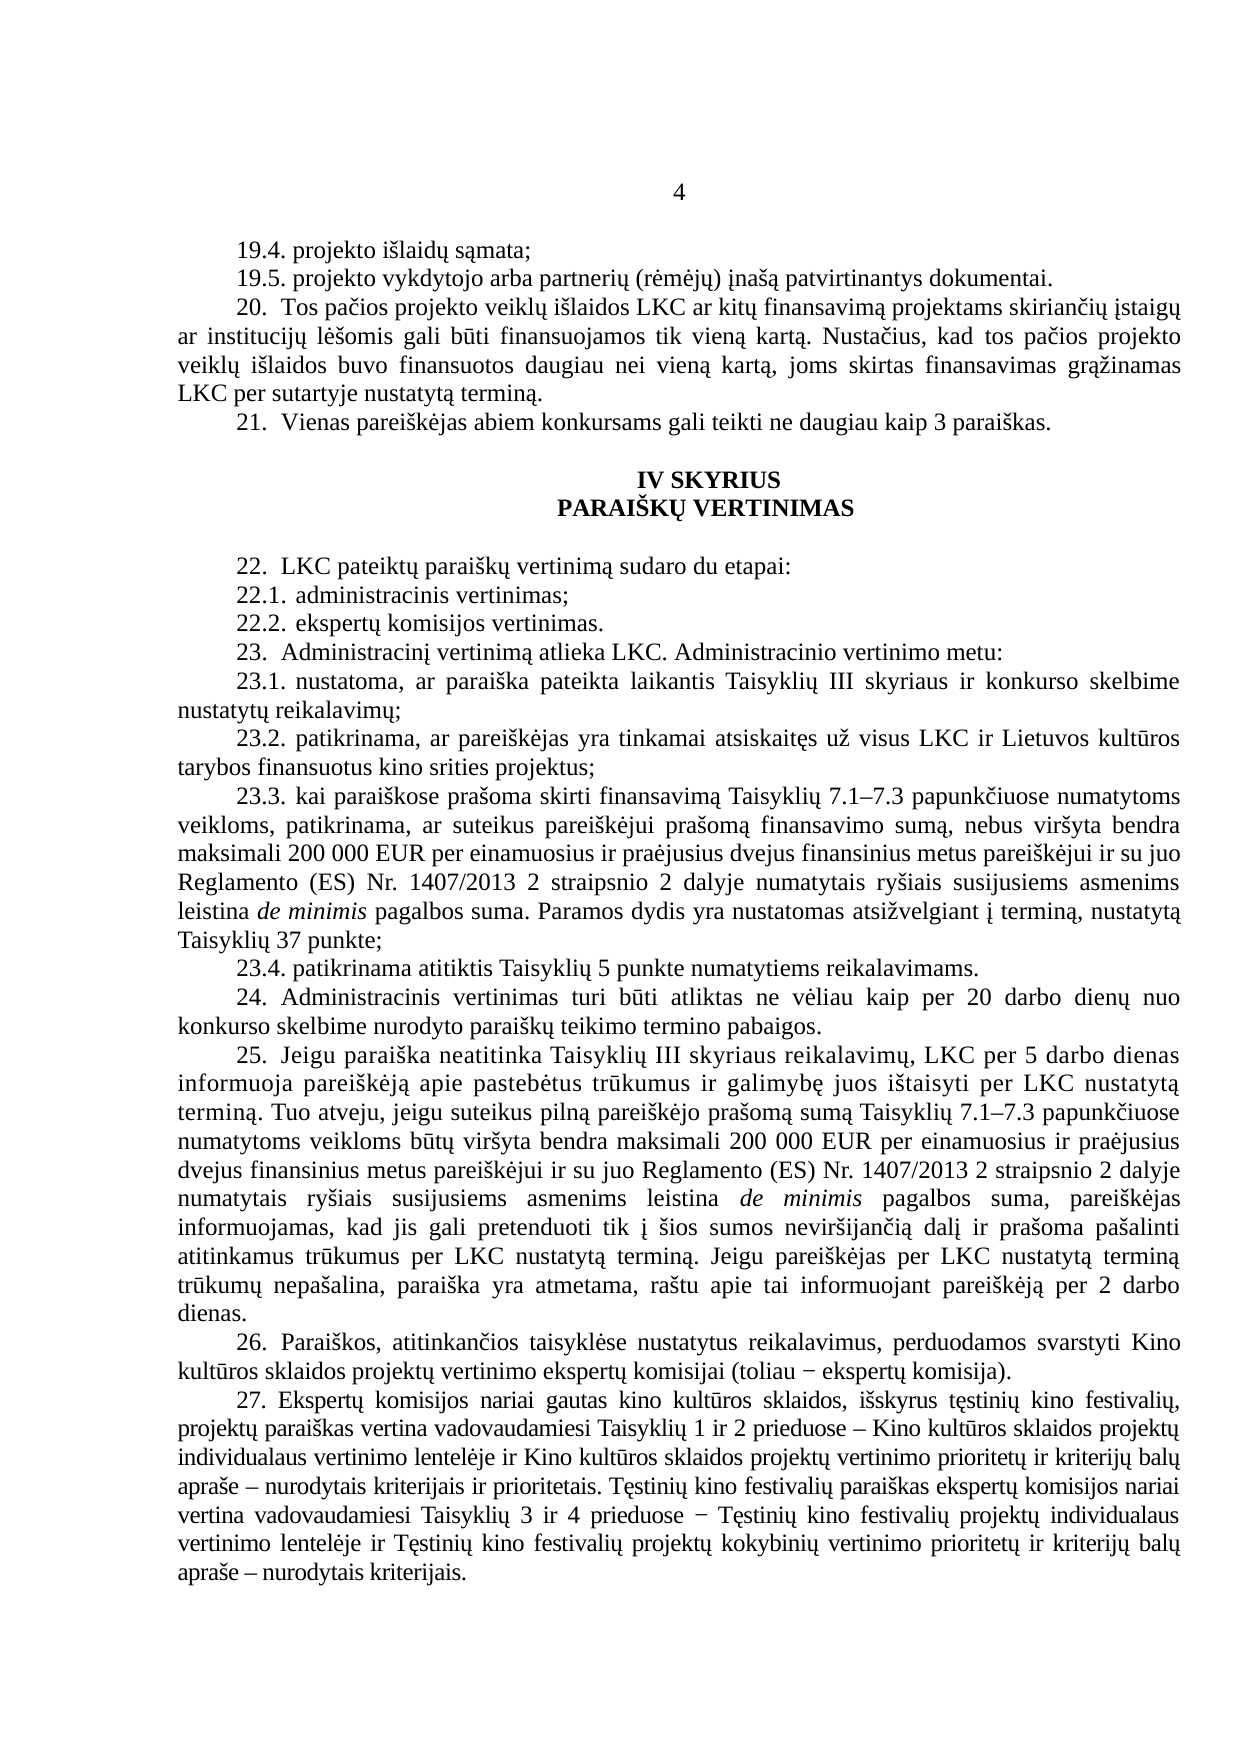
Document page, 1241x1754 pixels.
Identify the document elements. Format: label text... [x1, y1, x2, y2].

text 19.5. projekto vykdytojo arba partnerių (rėmėjų) įnašą patvirtinantys dokumentai. [177, 263, 1181, 292]
text 27. Ekspertų komisijos nariai gautas kino kultūros sklaidos, išskyrus tęstinių kino festivalių, projektų paraiškas vertina vadovaudamiesi Taisyklių 1 ir 2 prieduose – Kino kultūros sklaidos projektų individualaus vertinimo lentelėje ir Kino kultūros sklaidos projektų vertinimo prioritetų ir kriterijų balų apraše – nurodytais kriterijais ir prioritetais. Tęstinių kino festivalių paraiškas ekspertų komisijos nariai vertina vadovaudamiesi Taisyklių 3 ir 4 prieduose − Tęstinių kino festivalių projektų individualaus vertinimo lentelėje ir Tęstinių kino festivalių projektų kokybinių vertinimo prioritetų ir kriterijų balų apraše – nurodytais kriterijais. [177, 1385, 1181, 1586]
text 20. Tos pačios projekto veiklų išlaidos LKC ar kitų finansavimą projektams skiriančių įstaigų ar institucijų lėšomis gali būti finansuojamos tik vieną kartą. Nustačius, kad tos pačios projekto veiklų išlaidos buvo finansuotos daugiau nei vieną kartą, joms skirtas finansavimas grąžinamas LKC per sutartyje nustatytą terminą. [177, 292, 1181, 407]
text 24. Administracinis vertinimas turi būti atliktas ne vėliau kaip per 20 darbo dienų nuo konkurso skelbime nurodyto paraiškų teikimo termino pabaigos. [177, 982, 1181, 1040]
text 23.3. kai paraiškose prašoma skirti finansavimą Taisyklių 7.1–7.3 papunkčiuose numatytoms veikloms, patikrinama, ar suteikus pareiškėjui prašomą finansavimo sumą, nebus viršyta bendra maksimali 200 000 EUR per einamuosius ir praėjusius dvejus finansinius metus pareiškėjui ir su juo Reglamento (ES) Nr. 1407/2013 2 straipsnio 2 dalyje numatytais ryšiais susijusiems asmenims leistina de minimis pagalbos suma. Paramos dydis yra nustatomas atsižvelgiant į terminą, nustatytą Taisyklių 37 punkte; [177, 781, 1181, 953]
text PARAIŠKŲ VERTINIMAS [177, 493, 1181, 522]
text 23.4. patikrinama atitiktis Taisyklių 5 punkte numatytiems reikalavimams. [177, 953, 1181, 982]
text 22. LKC pateiktų paraiškų vertinimą sudaro du etapai: [229, 551, 1181, 580]
text 22.1. administracinis vertinimas; [236, 580, 1181, 608]
text 22.2. ekspertų komisijos vertinimas. [236, 608, 1181, 637]
text IV SKYRIUS [177, 465, 1181, 493]
text 19.4. projekto išlaidų sąmata; [177, 235, 1181, 263]
text 26. Paraiškos, atitinkančios taisyklėse nustatytus reikalavimus, perduodamos svarstyti Kino kultūros sklaidos projektų vertinimo ekspertų komisijai (toliau − ekspertų komisija). [177, 1327, 1181, 1385]
text 21. Vienas pareiškėjas abiem konkursams gali teikti ne daugiau kaip 3 paraiškas. [177, 407, 1181, 436]
text 23.1. nustatoma, ar paraiška pateikta laikantis Taisyklių III skyriaus ir konkurso skelbime nustatytų reikalavimų; [177, 666, 1181, 723]
text 25. Jeigu paraiška neatitinka Taisyklių III skyriaus reikalavimų, LKC per 5 darbo dienas informuoja pareiškėją apie pastebėtus trūkumus ir galimybę juos ištaisyti per LKC nustatytą terminą. Tuo atveju, jeigu suteikus pilną pareiškėjo prašomą sumą Taisyklių 7.1–7.3 papunkčiuose numatytoms veikloms būtų viršyta bendra maksimali 200 000 EUR per einamuosius ir praėjusius dvejus finansinius metus pareiškėjui ir su juo Reglamento (ES) Nr. 1407/2013 2 straipsnio 2 dalyje numatytais ryšiais susijusiems asmenims leistina de minimis pagalbos suma, pareiškėjas informuojamas, kad jis gali pretenduoti tik į šios sumos neviršijančią dalį ir prašoma pašalinti atitinkamus trūkumus per LKC nustatytą terminą. Jeigu pareiškėjas per LKC nustatytą terminą trūkumų nepašalina, paraiška yra atmetama, raštu apie tai informuojant pareiškėją per 2 darbo dienas. [177, 1040, 1181, 1327]
text 23. Administracinį vertinimą atlieka LKC. Administracinio vertinimo metu: [229, 637, 1181, 666]
text 23.2. patikrinama, ar pareiškėjas yra tinkamai atsiskaitęs už visus LKC ir Lietuvos kultūros tarybos finansuotus kino srities projektus; [177, 723, 1181, 781]
